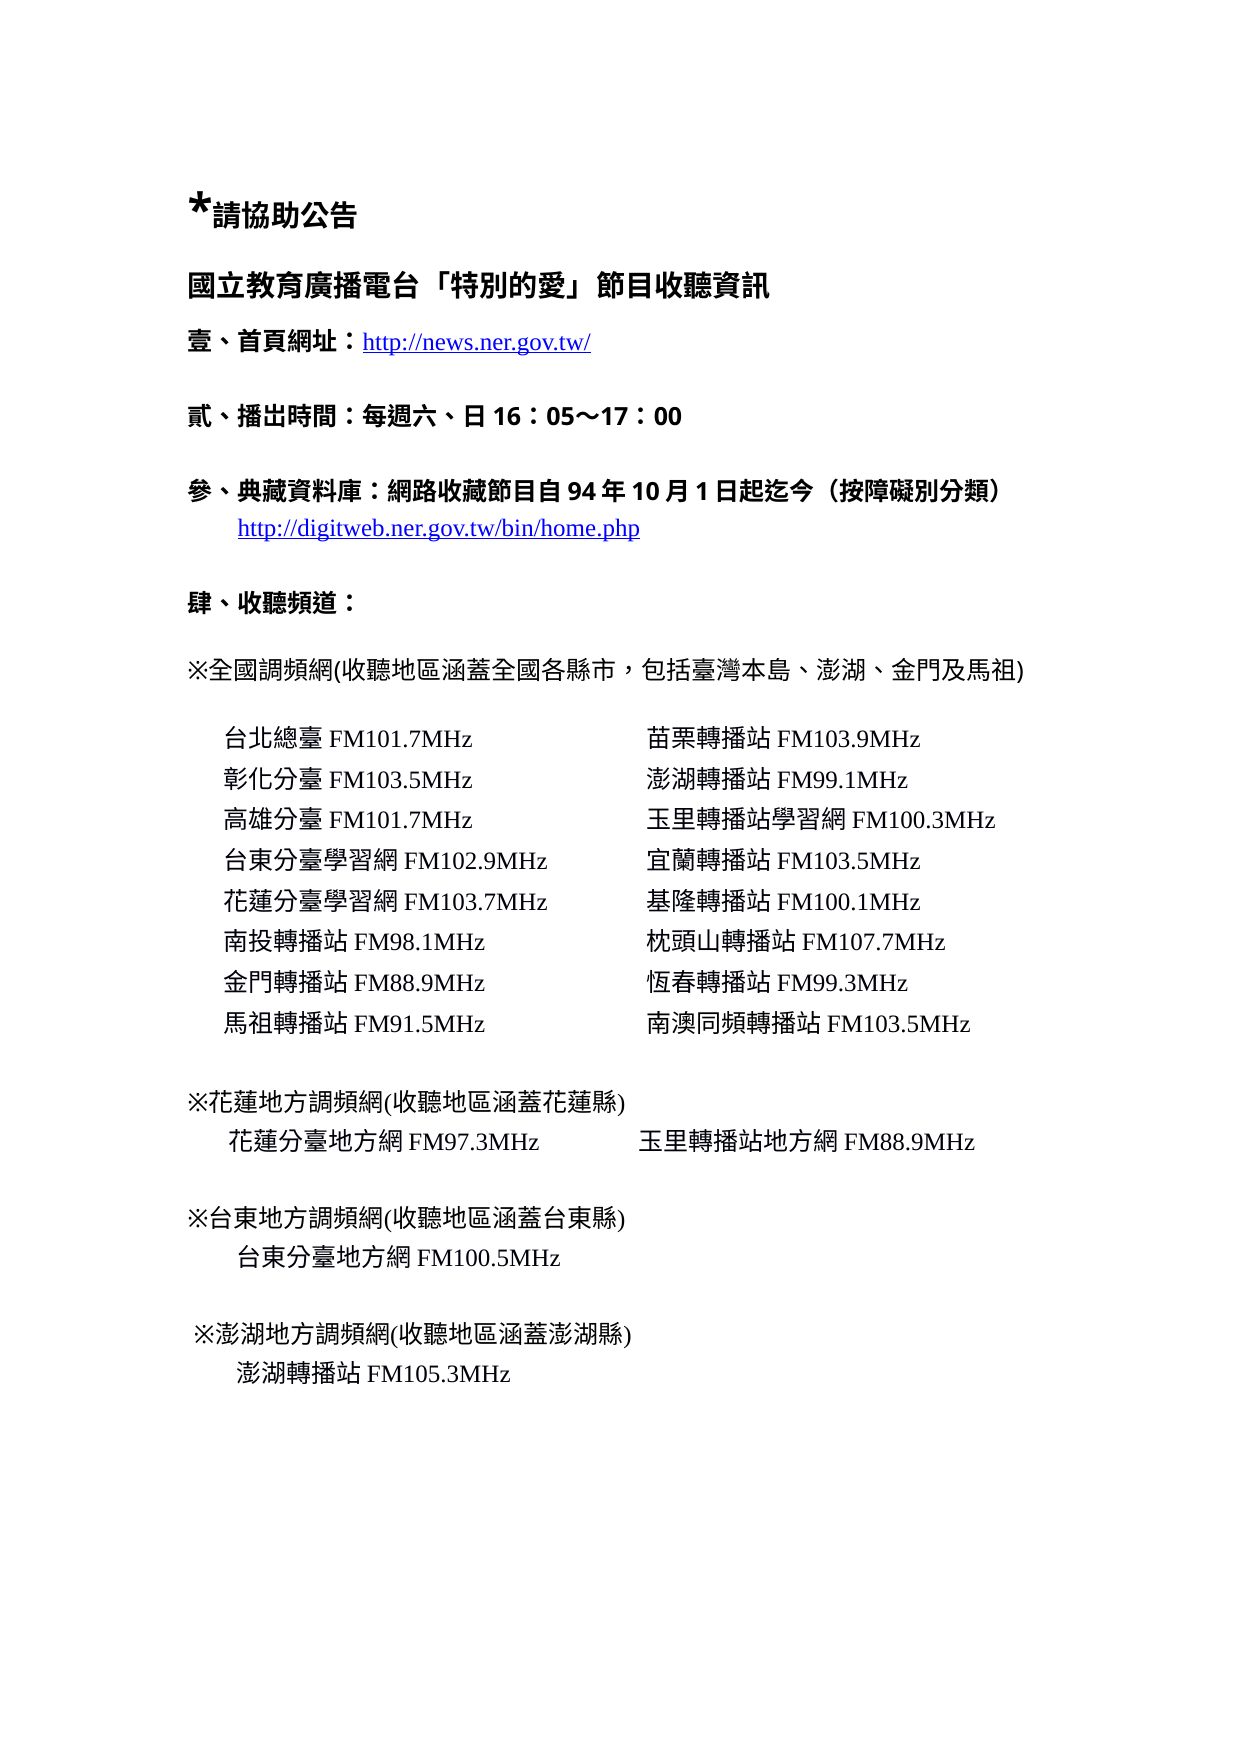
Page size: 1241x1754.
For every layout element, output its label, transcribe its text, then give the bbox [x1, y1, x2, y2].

table_cell 彰化分臺FM103.5MHz [222, 751, 645, 792]
text http://digitweb.ner.gov.tw/bin/home.php [237, 502, 1053, 539]
table_cell [188, 1229, 235, 1307]
table_header 苗栗轉播站FM103.9MHz [645, 710, 1018, 751]
text 參、典藏資料庫：網路收藏節目自94年10月1日起迄今（按障礙別分類） [187, 464, 1053, 502]
table_cell 南澳同頻轉播站FM103.5MHz [645, 995, 1018, 1035]
table_header [984, 1345, 1005, 1385]
table_header 花蓮分臺地方網FM97.3MHz [226, 1114, 637, 1192]
text 壹、首頁網址：http://news.ner.gov.tw/ [187, 314, 1053, 352]
table_header [984, 1229, 1005, 1307]
text 國立教育廣播電台「特別的愛」節目收聽資訊 [187, 239, 1053, 314]
table_header [609, 1229, 983, 1307]
table_cell [645, 1035, 1018, 1076]
table_cell ※花蓮地方調頻網(收聽地區涵蓋花蓮縣) [188, 710, 1053, 1113]
table_cell [1005, 1229, 1053, 1307]
table_cell ※台東地方調頻網(收聽地區涵蓋台東縣) [188, 1114, 1053, 1229]
table_header ※全國調頻網(收聽地區涵蓋全國各縣市，包括臺灣本島、澎湖、金門及馬祖) [188, 615, 1053, 710]
table_header 台北總臺FM101.7MHz [222, 710, 645, 751]
table_cell 基隆轉播站FM100.1MHz [645, 873, 1018, 913]
text 肆、收聽頻道： [187, 577, 1053, 614]
table_header [609, 1345, 983, 1385]
table_header ※澎湖地方調頻網(收聽地區涵蓋澎湖縣) [188, 1307, 1053, 1345]
table_cell 金門轉播站FM88.9MHz [222, 954, 645, 995]
table_cell [188, 1423, 1053, 1460]
table_cell [188, 1345, 1053, 1423]
table_cell 南投轉播站FM98.1MHz [222, 914, 645, 954]
table_cell 玉里轉播站學習網FM100.3MHz [645, 792, 1018, 832]
table_cell 澎湖轉播站FM99.1MHz [645, 751, 1018, 792]
text *請協助公告 [187, 164, 1053, 239]
table_header 澎湖轉播站FM105.3MHz [235, 1345, 609, 1385]
table_cell 枕頭山轉播站FM107.7MHz [645, 914, 1018, 954]
table_cell 宜蘭轉播站FM103.5MHz [645, 832, 1018, 873]
table_cell 馬祖轉播站FM91.5MHz [222, 995, 645, 1035]
table_cell [222, 1035, 645, 1076]
text 貳、播岀時間：每週六、日16：05～17：00 [187, 389, 1053, 427]
table_header 玉里轉播站地方網FM88.9MHz [637, 1114, 1014, 1192]
table_cell 高雄分臺FM101.7MHz [222, 792, 645, 832]
table_cell 恆春轉播站FM99.3MHz [645, 954, 1018, 995]
table_cell 台東分臺學習網FM102.9MHz [222, 832, 645, 873]
table_cell 花蓮分臺學習網FM103.7MHz [222, 873, 645, 913]
table_header 台東分臺地方網FM100.5MHz [235, 1229, 609, 1307]
